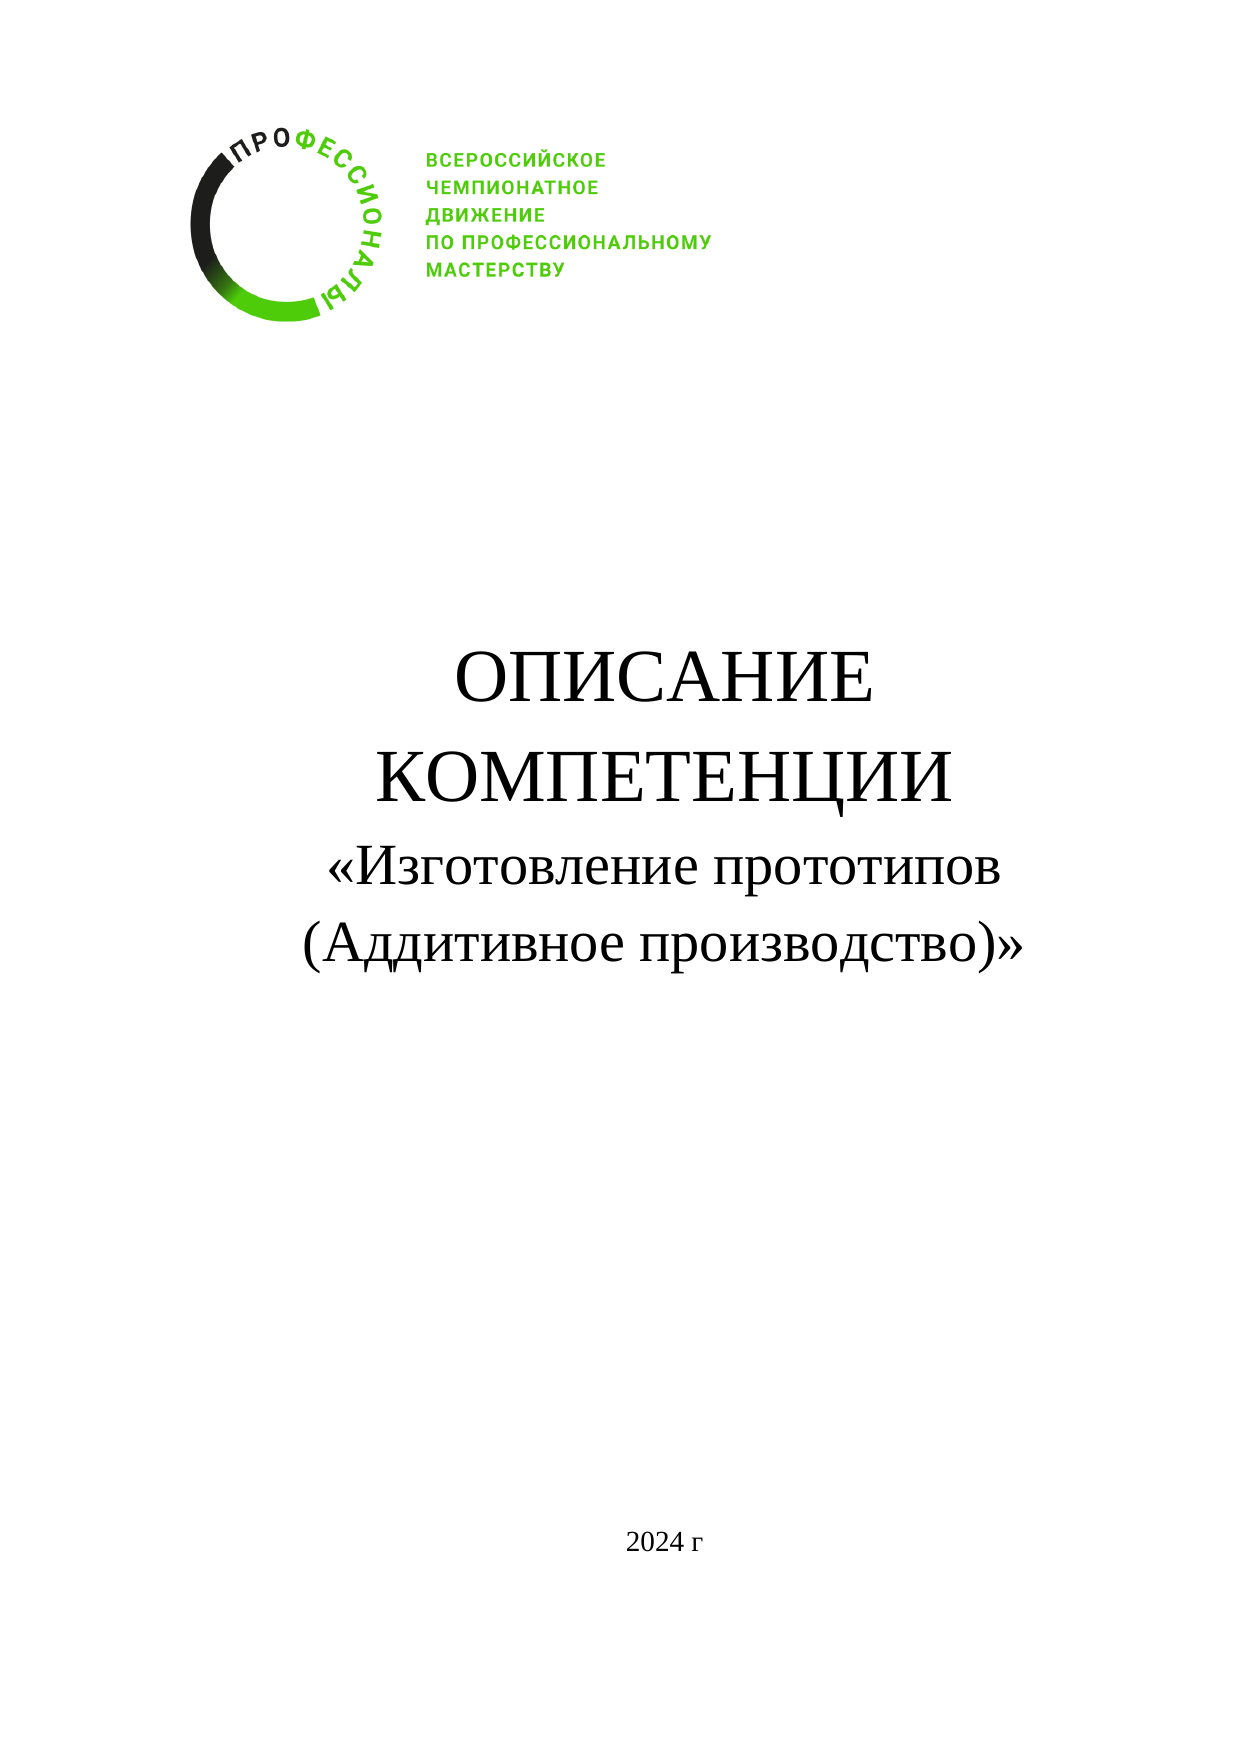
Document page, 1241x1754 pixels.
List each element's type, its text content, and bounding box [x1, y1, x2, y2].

text «Изготовление прототипов (Аддитивное производство)» [177, 830, 1152, 974]
picture [177, 118, 720, 330]
text ОПИСАНИЕ [177, 632, 1152, 718]
text 2024 г [177, 1524, 1152, 1557]
text КОМПЕТЕНЦИИ [177, 731, 1152, 817]
